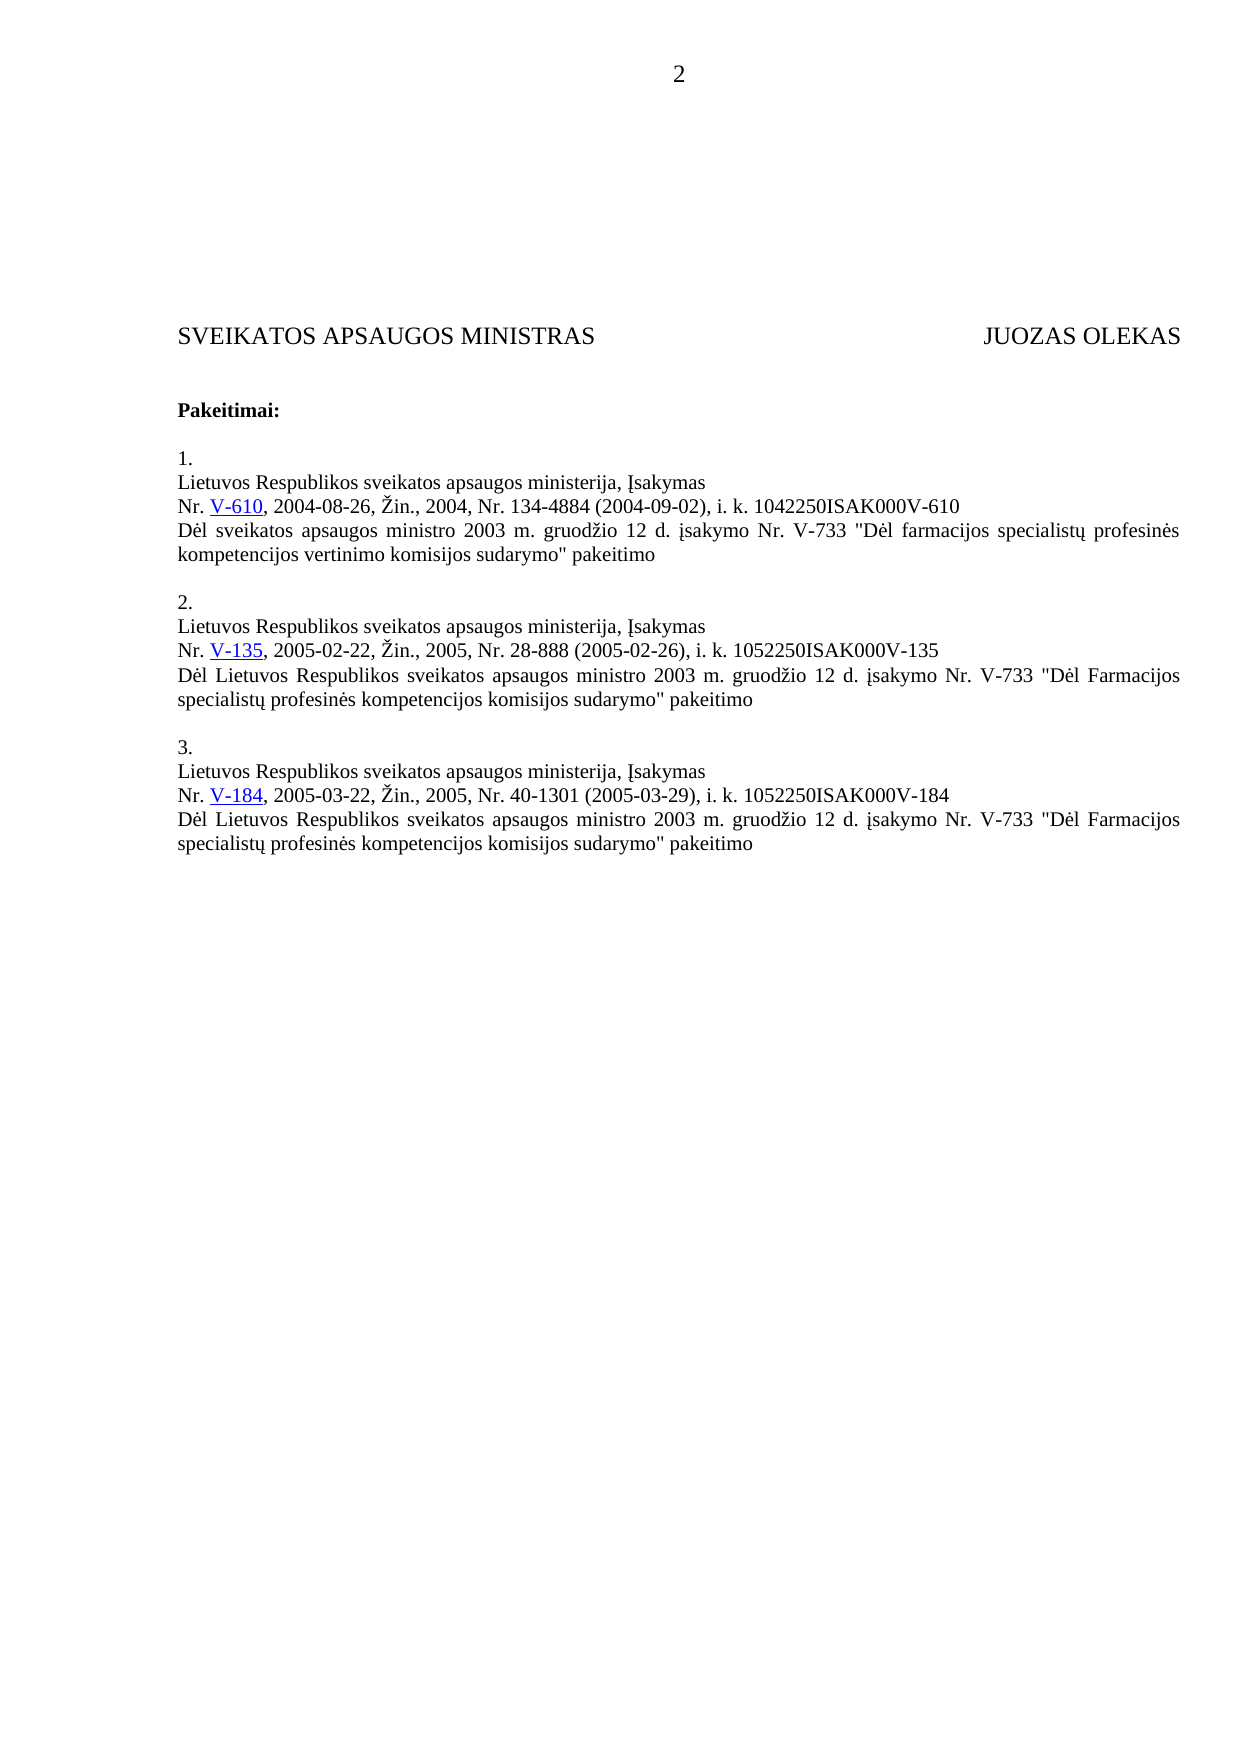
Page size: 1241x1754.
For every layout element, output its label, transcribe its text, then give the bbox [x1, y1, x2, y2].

text 1. [177, 446, 1181, 470]
text Pakeitimai: [177, 398, 1181, 422]
text Lietuvos Respublikos sveikatos apsaugos ministerija, Įsakymas [177, 759, 1181, 783]
text 3. [177, 735, 1181, 759]
text 2. [177, 590, 1181, 614]
text Nr. V-135, 2005-02-22, Žin., 2005, Nr. 28-888 (2005-02-26), i. k. 1052250ISAK000V-135 [177, 638, 1181, 662]
text Nr. V-184, 2005-03-22, Žin., 2005, Nr. 40-1301 (2005-03-29), i. k. 1052250ISAK000V-184 [177, 783, 1181, 807]
text Dėl Lietuvos Respublikos sveikatos apsaugos ministro 2003 m. gruodžio 12 d. įsakymo Nr. V-733 "Dėl Farmacijos specialistų profesinės kompetencijos komisijos sudarymo" pakeitimo [177, 807, 1181, 855]
text Lietuvos Respublikos sveikatos apsaugos ministerija, Įsakymas [177, 614, 1181, 638]
text Nr. V-610, 2004-08-26, Žin., 2004, Nr. 134-4884 (2004-09-02), i. k. 1042250ISAK000V-610 [177, 494, 1181, 518]
text Dėl sveikatos apsaugos ministro 2003 m. gruodžio 12 d. įsakymo Nr. V-733 "Dėl farmacijos specialistų profesinės kompetencijos vertinimo komisijos sudarymo" pakeitimo [177, 518, 1181, 566]
text Lietuvos Respublikos sveikatos apsaugos ministerija, Įsakymas [177, 470, 1181, 494]
text Dėl Lietuvos Respublikos sveikatos apsaugos ministro 2003 m. gruodžio 12 d. įsakymo Nr. V-733 "Dėl Farmacijos specialistų profesinės kompetencijos komisijos sudarymo" pakeitimo [177, 662, 1181, 711]
text SVEIKATOS APSAUGOS MINISTRAS JUOZAS OLEKAS [177, 321, 1181, 350]
